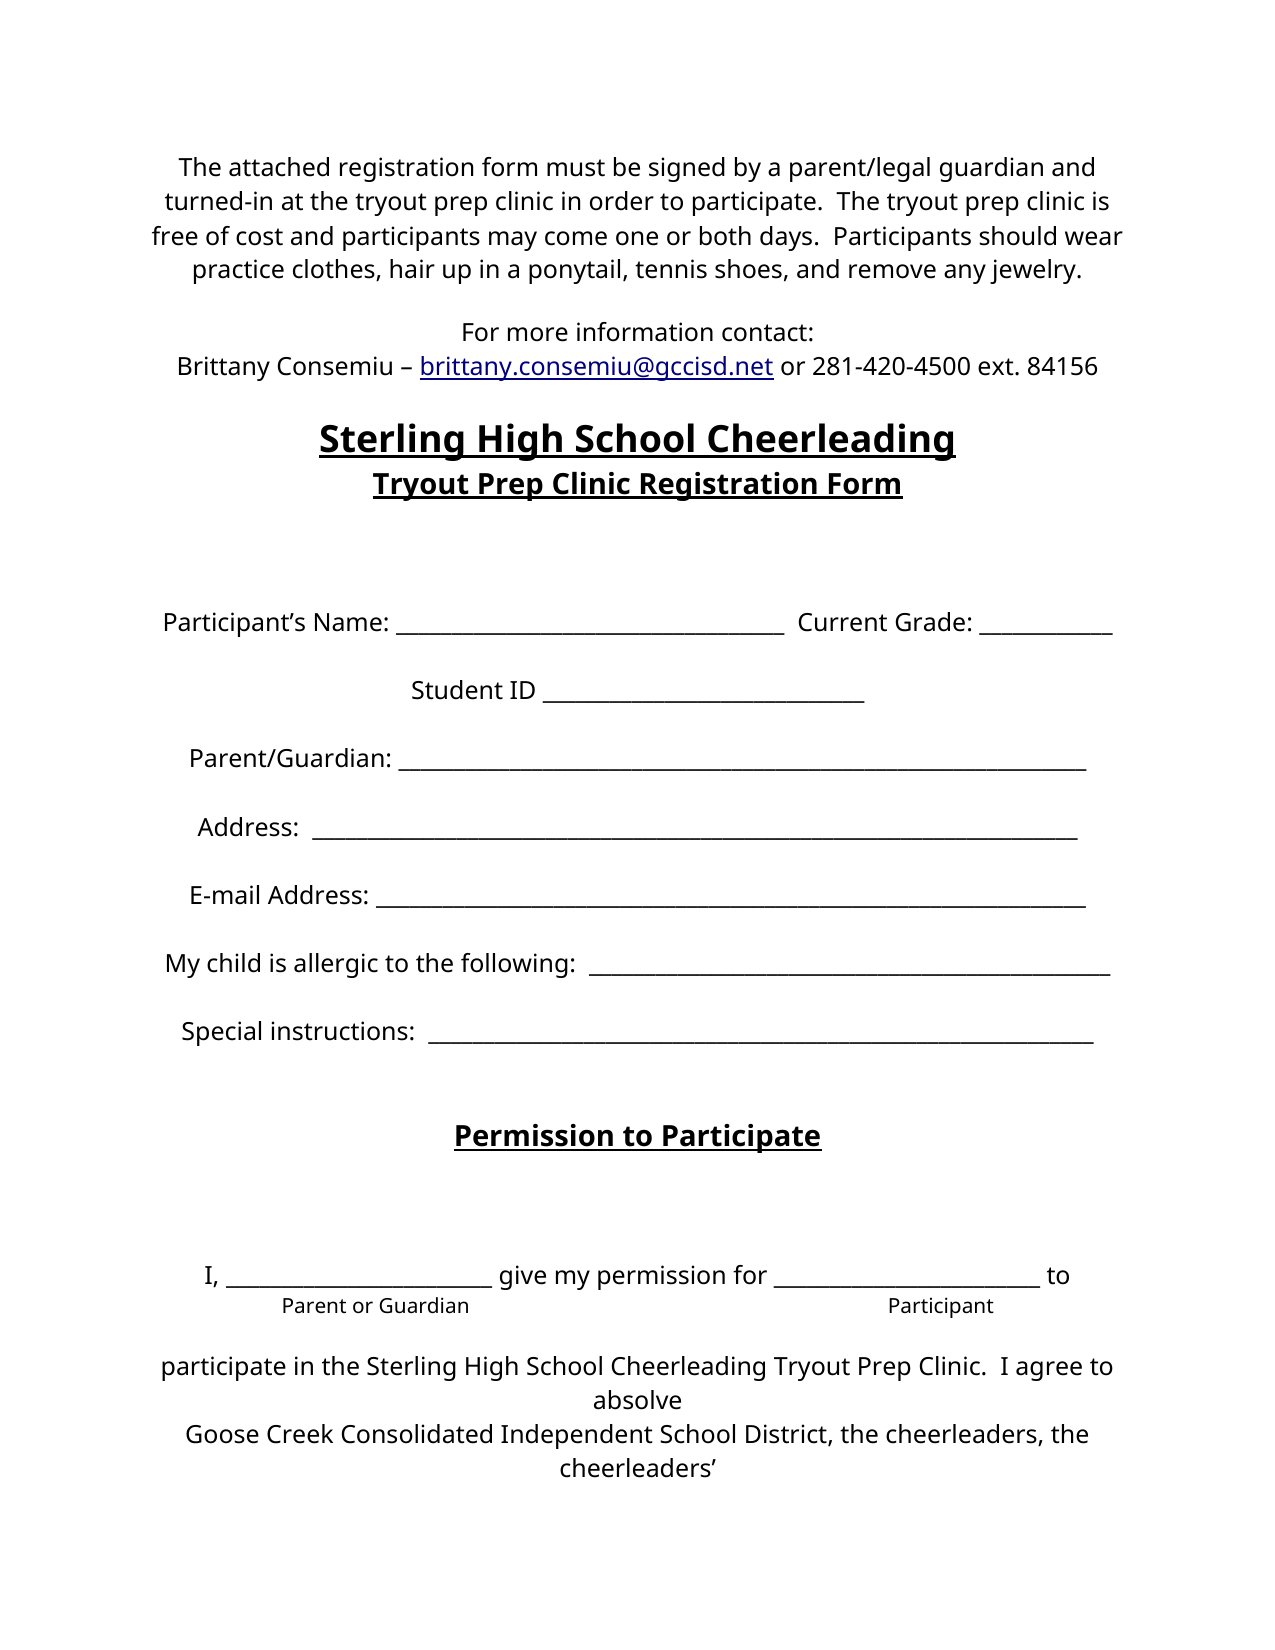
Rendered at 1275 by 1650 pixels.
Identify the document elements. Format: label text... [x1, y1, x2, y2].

text My child is allergic to the following: _______________________________________________ [150, 945, 1125, 979]
text Tryout Prep Clinic Registration Form [150, 463, 1125, 503]
text Special instructions: ____________________________________________________________ [150, 1013, 1125, 1048]
text Goose Creek Consolidated Independent School District, the cheerleaders, the cheerleaders’ [150, 1417, 1125, 1485]
text Address: _____________________________________________________________________ [150, 809, 1125, 843]
text Sterling High School Cheerleading [150, 412, 1125, 463]
text Parent or Guardian Participant [150, 1292, 1125, 1320]
text The attached registration form must be signed by a parent/legal guardian and turned-in at the tryout prep clinic in order to participate. The tryout prep clinic is free of cost and participants may come one or both days. Participants should wear practice clothes, hair up in a ponytail, tennis shoes, and remove any jewelry. [150, 150, 1125, 286]
text Permission to Participate [150, 1116, 1125, 1155]
text E-mail Address: ________________________________________________________________ [150, 877, 1125, 911]
text participate in the Sterling High School Cheerleading Tryout Prep Clinic. I agree to absolve [150, 1348, 1125, 1417]
text Brittany Consemiu – brittany.consemiu@gccisd.net or 281-420-4500 ext. 84156 [150, 349, 1125, 383]
text For more information contact: [150, 315, 1125, 349]
text I, ________________________ give my permission for ________________________ to [150, 1258, 1125, 1292]
text Student ID _____________________________ [150, 673, 1125, 707]
text Parent/Guardian: ______________________________________________________________ [150, 741, 1125, 775]
text Participant’s Name: ___________________________________ Current Grade: ____________ [150, 605, 1125, 639]
